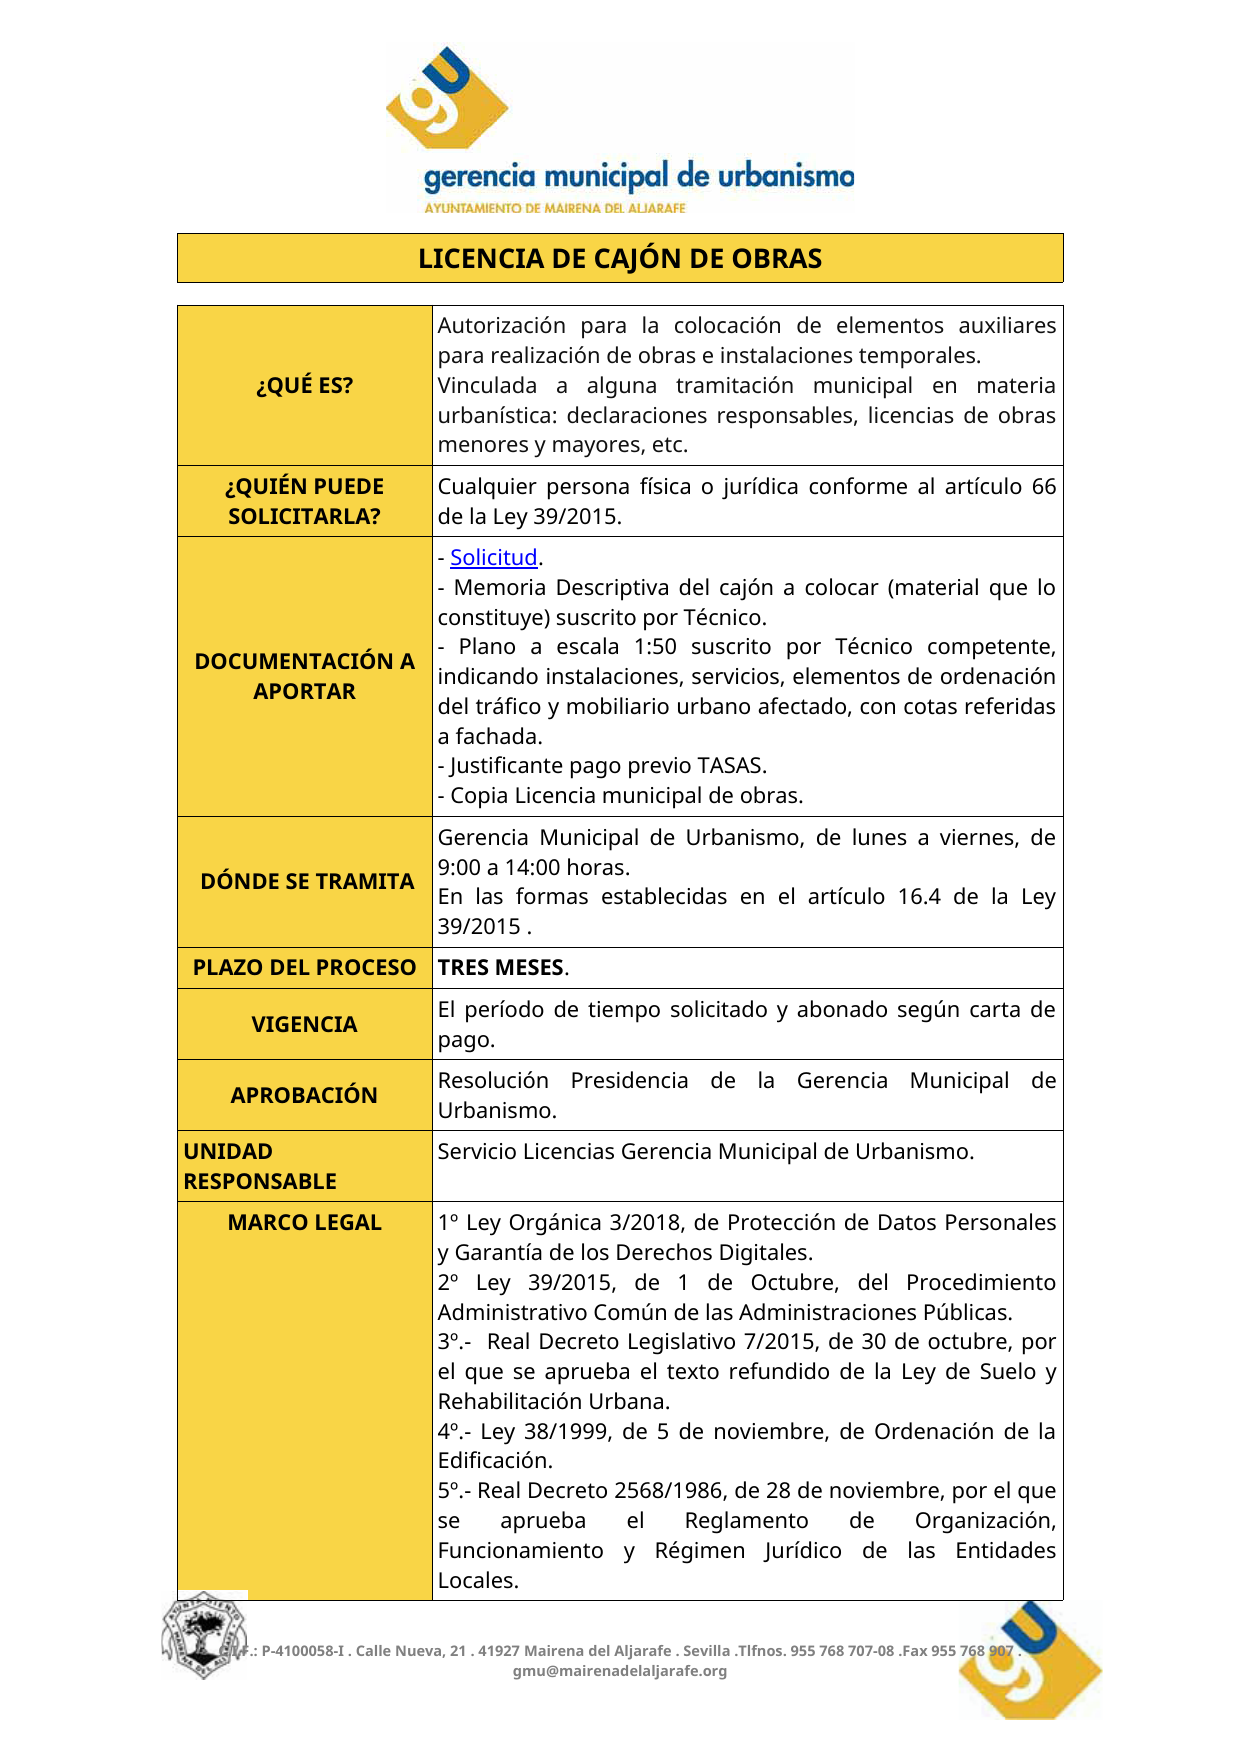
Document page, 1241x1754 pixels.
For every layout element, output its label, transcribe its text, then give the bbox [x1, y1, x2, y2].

table_cell UNIDAD RESPONSABLE [178, 1131, 432, 1201]
table_header ¿QUÉ ES? [178, 306, 432, 465]
table_header LICENCIA DE CAJÓN DE OBRAS [178, 234, 1063, 282]
table_cell APROBACIÓN [178, 1060, 432, 1130]
table_cell DOCUMENTACIÓN A APORTAR [178, 537, 432, 816]
table_cell VIGENCIA [178, 989, 432, 1059]
picture [958, 1600, 1103, 1720]
table_cell 1º Ley Orgánica 3/2018, de Protección de Datos Personales y Garantía de los Derechos Digitales. 2º Ley 39/2015, de 1 de Octubre, del Procedimiento Administrativo Común de las Administraciones Públicas. 3º.- Real Decreto Legislativo 7/2015, de 30 de octubre, por el que se aprueba el texto refundido de la Ley de Suelo y Rehabilitación Urbana. 4º.- Ley 38/1999, de 5 de noviembre, de Ordenación de la Edificación. 5º.- Real Decreto 2568/1986, de 28 de noviembre, por el que se aprueba el Reglamento de Organización, Funcionamiento y Régimen Jurídico de las Entidades Locales. [433, 1202, 1063, 1600]
table_cell Cualquier persona física o jurídica conforme al artículo 66 de la Ley 39/2015. [433, 466, 1063, 536]
picture [178, 1591, 247, 1600]
table_cell Resolución Presidencia de la Gerencia Municipal de Urbanismo. [433, 1060, 1063, 1130]
table_cell TRES MESES. [433, 948, 1063, 988]
table_cell - Solicitud. - Memoria Descriptiva del cajón a colocar (material que lo constituye) suscrito por Técnico. - Plano a escala 1:50 suscrito por Técnico competente, indicando instalaciones, servicios, elementos de ordenación del tráfico y mobiliario urbano afectado, con cotas referidas a fachada. - Justificante pago previo TASAS. - Copia Licencia municipal de obras. [433, 537, 1063, 816]
table_header Autorización para la colocación de elementos auxiliares para realización de obras e instalaciones temporales. Vinculada a alguna tramitación municipal en materia urbanística: declaraciones responsables, licencias de obras menores y mayores, etc. [433, 306, 1063, 465]
table_cell Gerencia Municipal de Urbanismo, de lunes a viernes, de 9:00 a 14:00 horas. En las formas establecidas en el artículo 16.4 de la Ley 39/2015 . [433, 817, 1063, 947]
table_cell MARCO LEGAL [178, 1202, 432, 1600]
picture [161, 1591, 247, 1680]
picture [386, 42, 855, 213]
table_cell El período de tiempo solicitado y abonado según carta de pago. [433, 989, 1063, 1059]
table_cell DÓNDE SE TRAMITA [178, 817, 432, 947]
table_cell Servicio Licencias Gerencia Municipal de Urbanismo. [433, 1131, 1063, 1201]
table_cell PLAZO DEL PROCESO [178, 948, 432, 988]
table_cell ¿QUIÉN PUEDE SOLICITARLA? [178, 466, 432, 536]
